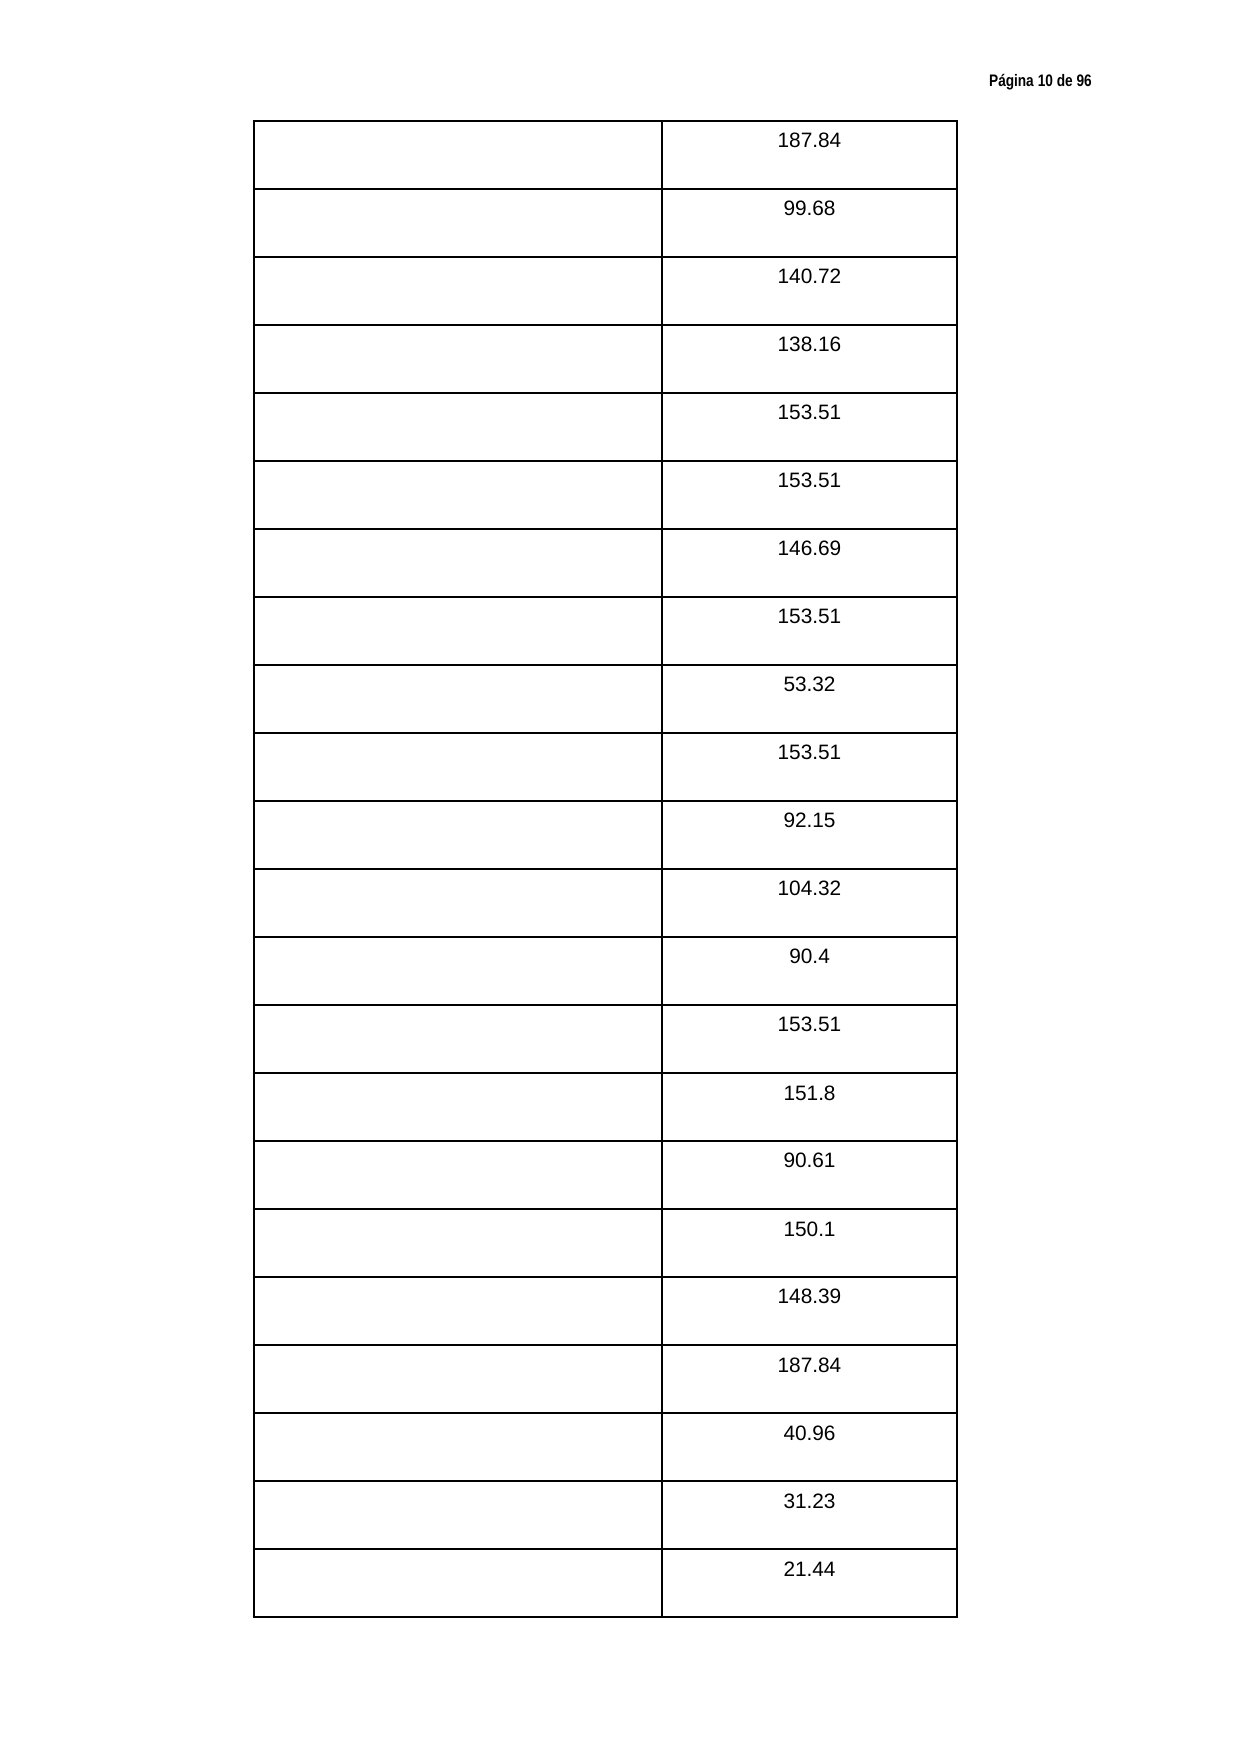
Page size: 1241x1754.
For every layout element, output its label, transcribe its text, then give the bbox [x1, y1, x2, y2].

table_cell 153,51 [663, 734, 956, 800]
table_cell [255, 598, 661, 664]
table_cell 187,84 [663, 122, 956, 188]
table_cell [255, 190, 661, 256]
table_cell 140,72 [663, 258, 956, 324]
table_cell 151,8 [663, 1074, 956, 1140]
table_cell 153,51 [663, 462, 956, 528]
table_cell 99,68 [663, 190, 956, 256]
table_cell 21,44 [663, 1550, 956, 1616]
table_cell 90,61 [663, 1142, 956, 1208]
table_cell [255, 1142, 661, 1208]
table_cell [255, 802, 661, 868]
table_cell [255, 1482, 661, 1548]
table_cell [255, 1006, 661, 1072]
table_cell 150,1 [663, 1210, 956, 1276]
table_cell [255, 1414, 661, 1480]
table_cell [255, 258, 661, 324]
table_cell [255, 394, 661, 460]
table_cell [255, 326, 661, 392]
table_cell [255, 122, 661, 188]
table_cell 146,69 [663, 530, 956, 596]
table_cell [255, 1210, 661, 1276]
table_cell [255, 666, 661, 732]
table_cell 40,96 [663, 1414, 956, 1480]
table_cell [255, 530, 661, 596]
table_cell 148,39 [663, 1278, 956, 1344]
table_cell 138,16 [663, 326, 956, 392]
table_cell 187,84 [663, 1346, 956, 1412]
table_cell 53,32 [663, 666, 956, 732]
table_cell [255, 1074, 661, 1140]
table_cell 153,51 [663, 598, 956, 664]
table_cell [255, 1278, 661, 1344]
table_cell [255, 734, 661, 800]
table_cell 31,23 [663, 1482, 956, 1548]
table_cell [255, 870, 661, 936]
table_cell [255, 938, 661, 1004]
table_cell 153,51 [663, 394, 956, 460]
table_cell 90,4 [663, 938, 956, 1004]
table_cell 92,15 [663, 802, 956, 868]
table_cell [255, 1550, 661, 1616]
table_cell [255, 462, 661, 528]
table_cell 153,51 [663, 1006, 956, 1072]
table_cell 104,32 [663, 870, 956, 936]
table_cell [255, 1346, 661, 1412]
